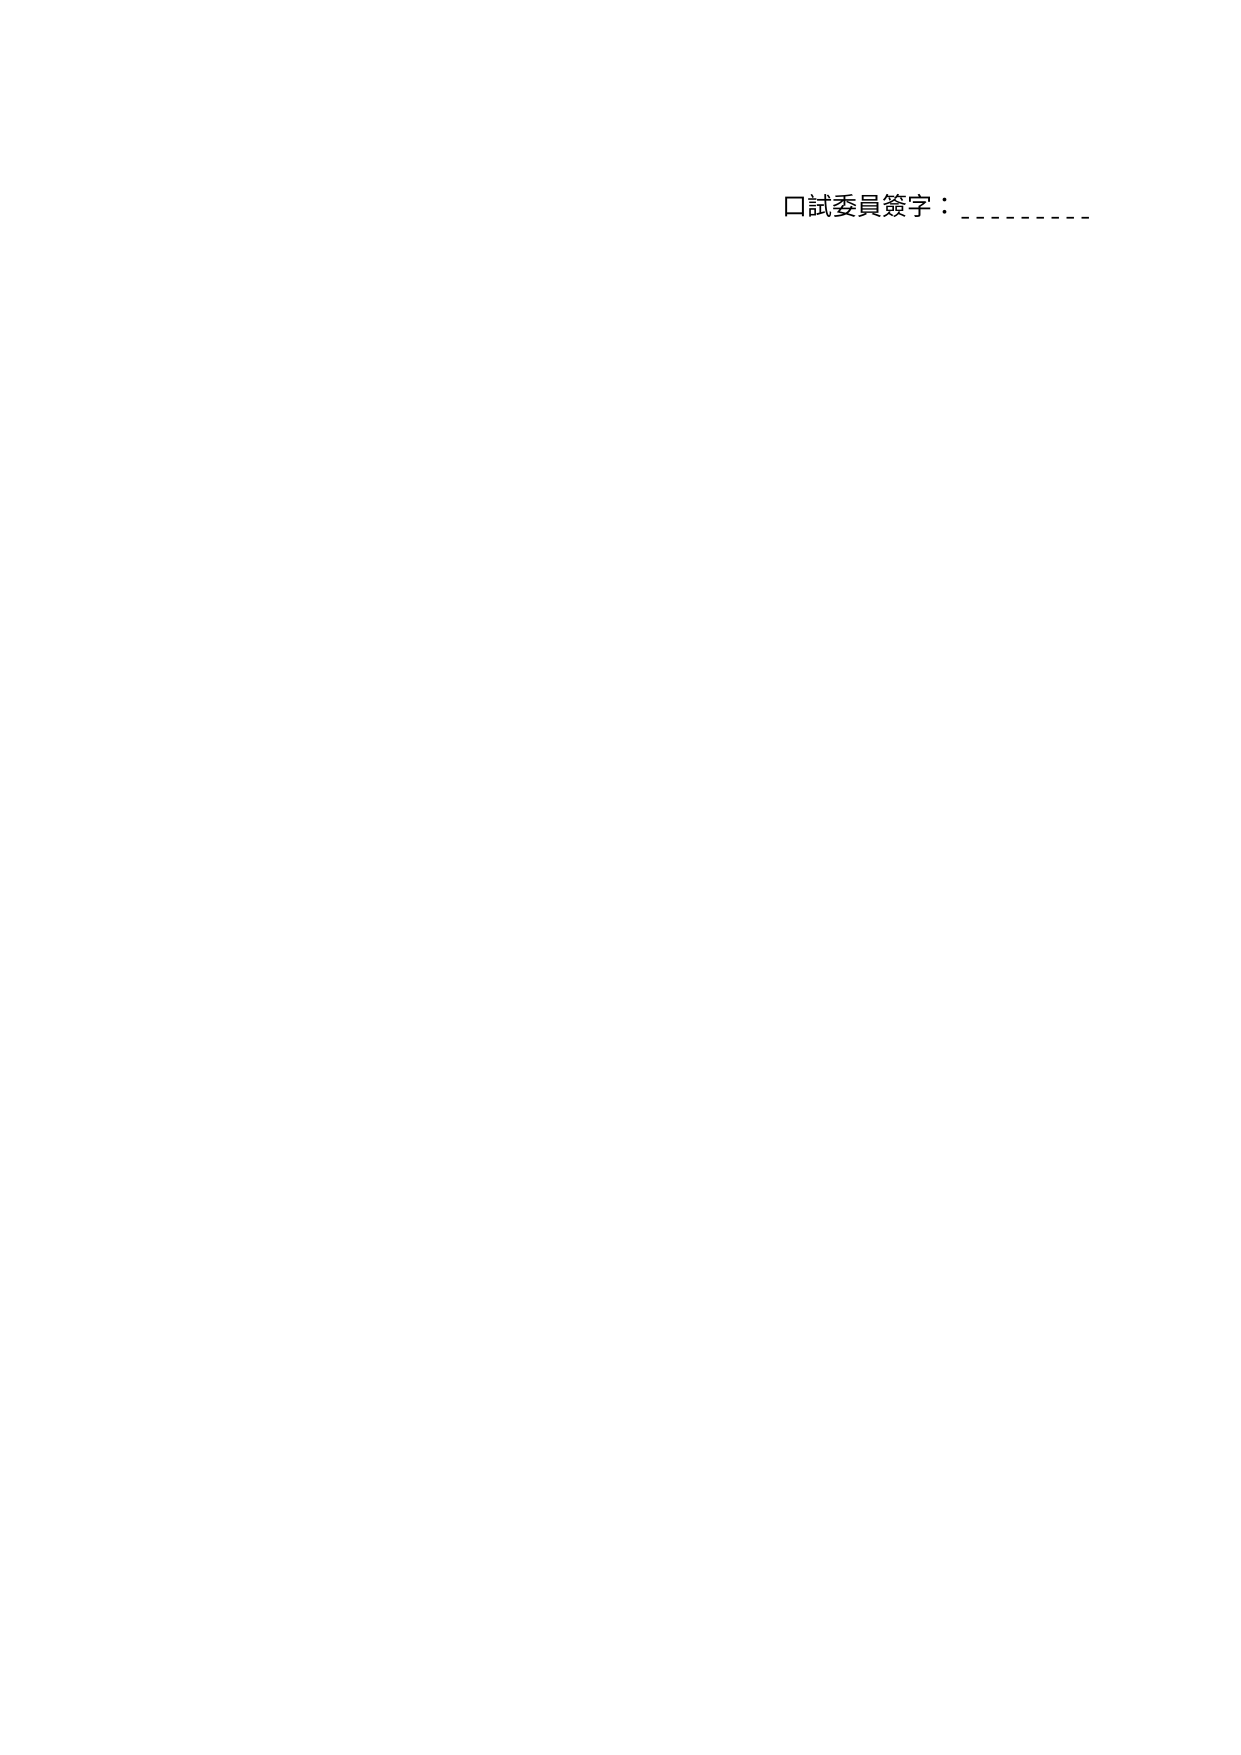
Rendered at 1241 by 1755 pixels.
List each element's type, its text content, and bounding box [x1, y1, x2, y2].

text 口試委員簽字：ˍˍˍˍˍˍˍˍˍ [148, 186, 1093, 222]
